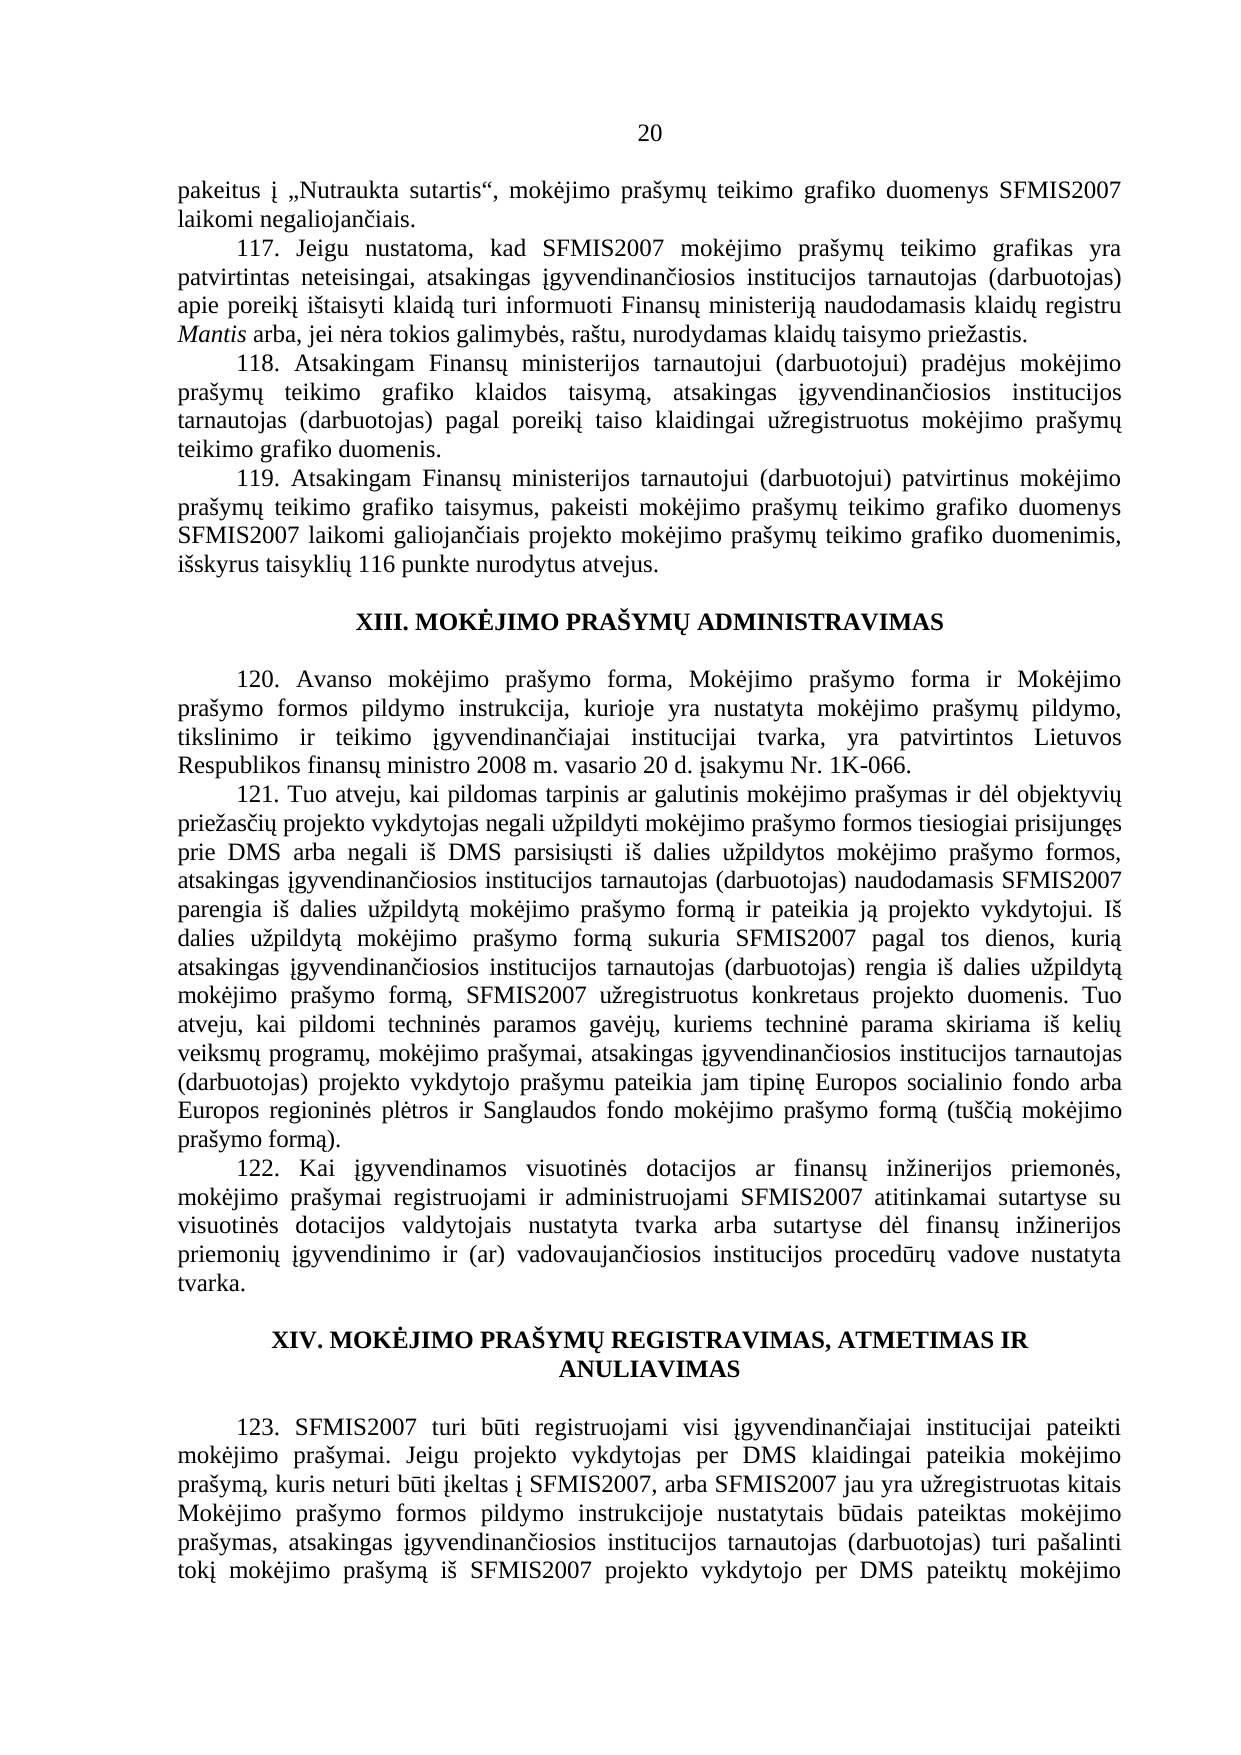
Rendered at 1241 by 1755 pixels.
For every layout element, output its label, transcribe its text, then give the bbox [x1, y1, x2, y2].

text 123. SFMIS2007 turi būti registruojami visi įgyvendinančiajai institucijai pateikti mokėjimo prašymai. Jeigu projekto vykdytojas per DMS klaidingai pateikia mokėjimo prašymą, kuris neturi būti įkeltas į SFMIS2007, arba SFMIS2007 jau yra užregistruotas kitais Mokėjimo prašymo formos pildymo instrukcijoje nustatytais būdais pateiktas mokėjimo prašymas, atsakingas įgyvendinančiosios institucijos tarnautojas (darbuotojas) turi pašalinti tokį mokėjimo prašymą iš SFMIS2007 projekto vykdytojo per DMS pateiktų mokėjimo [177, 1412, 1122, 1584]
text 122. Kai įgyvendinamos visuotinės dotacijos ar finansų inžinerijos priemonės, mokėjimo prašymai registruojami ir administruojami SFMIS2007 atitinkamai sutartyse su visuotinės dotacijos valdytojais nustatyta tvarka arba sutartyse dėl finansų inžinerijos priemonių įgyvendinimo ir (ar) vadovaujančiosios institucijos procedūrų vadove nustatyta tvarka. [177, 1153, 1122, 1297]
text 117. Jeigu nustatoma, kad SFMIS2007 mokėjimo prašymų teikimo grafikas yra patvirtintas neteisingai, atsakingas įgyvendinančiosios institucijos tarnautojas (darbuotojas) apie poreikį ištaisyti klaidą turi informuoti Finansų ministeriją naudodamasis klaidų registru Mantis arba, jei nėra tokios galimybės, raštu, nurodydamas klaidų taisymo priežastis. [177, 233, 1122, 348]
text pakeitus į „Nutraukta sutartis“, mokėjimo prašymų teikimo grafiko duomenys SFMIS2007 laikomi negaliojančiais. [177, 176, 1122, 233]
text 120. Avanso mokėjimo prašymo forma, Mokėjimo prašymo forma ir Mokėjimo prašymo formos pildymo instrukcija, kurioje yra nustatyta mokėjimo prašymų pildymo, tikslinimo ir teikimo įgyvendinančiajai institucijai tvarka, yra patvirtintos Lietuvos Respublikos finansų ministro 2008 m. vasario 20 d. įsakymu Nr. 1K-066. [177, 664, 1122, 779]
text 119. Atsakingam Finansų ministerijos tarnautojui (darbuotojui) patvirtinus mokėjimo prašymų teikimo grafiko taisymus, pakeisti mokėjimo prašymų teikimo grafiko duomenys SFMIS2007 laikomi galiojančiais projekto mokėjimo prašymų teikimo grafiko duomenimis, išskyrus taisyklių 116 punkte nurodytus atvejus. [177, 463, 1122, 578]
text XIV. MOKĖJIMO PRAŠYMŲ REGISTRAVIMAS, ATMETIMAS IR ANULIAVIMAS [177, 1326, 1122, 1383]
text 121. Tuo atveju, kai pildomas tarpinis ar galutinis mokėjimo prašymas ir dėl objektyvių priežasčių projekto vykdytojas negali užpildyti mokėjimo prašymo formos tiesiogiai prisijungęs prie DMS arba negali iš DMS parsisiųsti iš dalies užpildytos mokėjimo prašymo formos, atsakingas įgyvendinančiosios institucijos tarnautojas (darbuotojas) naudodamasis SFMIS2007 parengia iš dalies užpildytą mokėjimo prašymo formą ir pateikia ją projekto vykdytojui. Iš dalies užpildytą mokėjimo prašymo formą sukuria SFMIS2007 pagal tos dienos, kurią atsakingas įgyvendinančiosios institucijos tarnautojas (darbuotojas) rengia iš dalies užpildytą mokėjimo prašymo formą, SFMIS2007 užregistruotus konkretaus projekto duomenis. Tuo atveju, kai pildomi techninės paramos gavėjų, kuriems techninė parama skiriama iš kelių veiksmų programų, mokėjimo prašymai, atsakingas įgyvendinančiosios institucijos tarnautojas (darbuotojas) projekto vykdytojo prašymu pateikia jam tipinę Europos socialinio fondo arba Europos regioninės plėtros ir Sanglaudos fondo mokėjimo prašymo formą (tuščią mokėjimo prašymo formą). [177, 779, 1122, 1153]
text XIII. MOKĖJIMO PRAŠYMŲ ADMINISTRAVIMAS [177, 607, 1122, 636]
text 118. Atsakingam Finansų ministerijos tarnautojui (darbuotojui) pradėjus mokėjimo prašymų teikimo grafiko klaidos taisymą, atsakingas įgyvendinančiosios institucijos tarnautojas (darbuotojas) pagal poreikį taiso klaidingai užregistruotus mokėjimo prašymų teikimo grafiko duomenis. [177, 348, 1122, 463]
